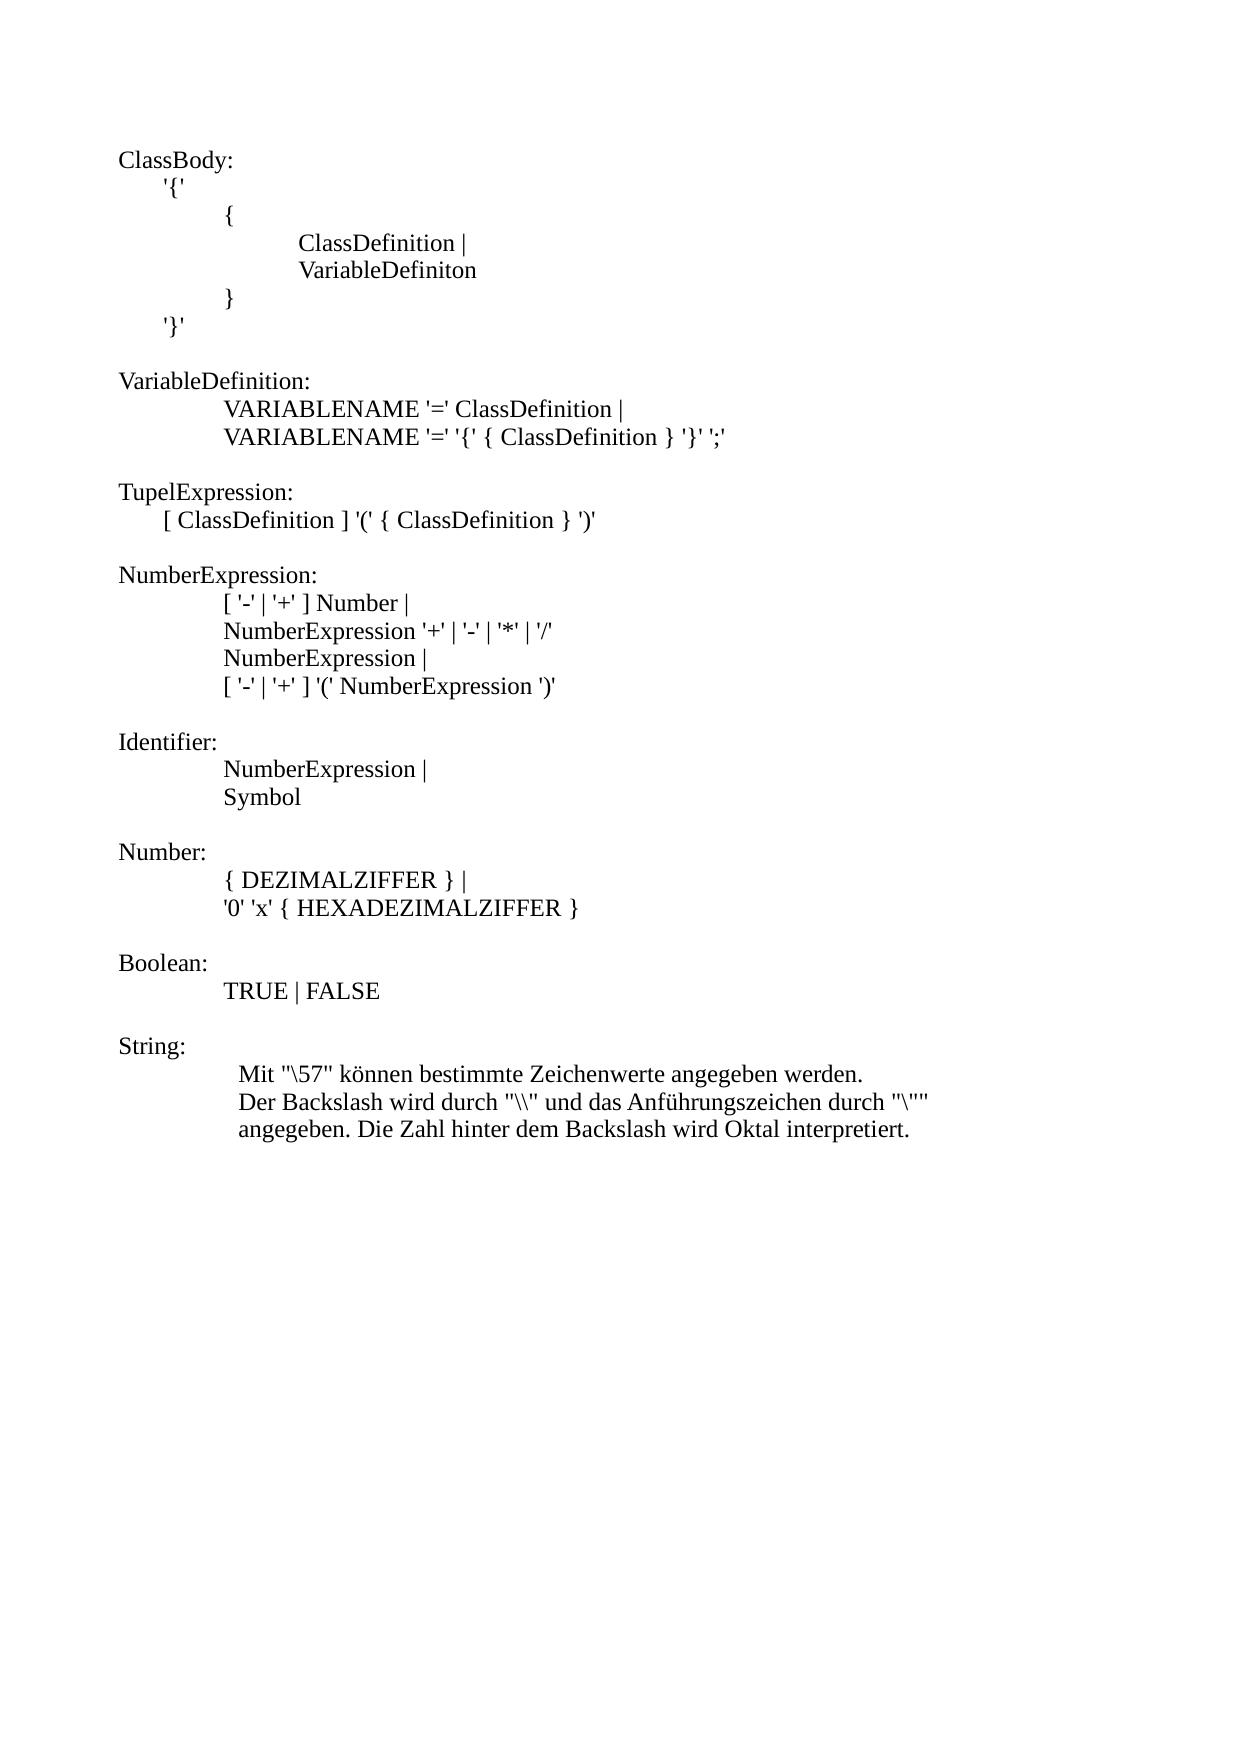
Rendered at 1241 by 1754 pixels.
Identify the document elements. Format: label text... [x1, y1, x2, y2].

list VariableDefinition: [118, 367, 1122, 395]
list NumberExpression | [118, 644, 1122, 672]
list '0' 'x' { HEXADEZIMALZIFFER } [118, 894, 1122, 922]
list [ '-' | '+' ] Number | [118, 589, 1122, 617]
text Mit "\57" können bestimmte Zeichenwerte angegeben werden. [118, 1060, 1122, 1088]
list Number: [118, 838, 1122, 866]
list { DEZIMALZIFFER } | [118, 866, 1122, 894]
list NumberExpression '+' | '-' | '*' | '/' [118, 617, 1122, 644]
text angegeben. Die Zahl hinter dem Backslash wird Oktal interpretiert. [118, 1116, 1122, 1143]
list Boolean: [118, 949, 1122, 977]
list VARIABLENAME '=' ClassDefinition | [118, 395, 1122, 423]
list TRUE | FALSE [118, 977, 1122, 1005]
list [ ClassDefinition ] '(' { ClassDefinition } ')' [118, 506, 1122, 534]
list [ '-' | '+' ] '(' NumberExpression ')' [118, 672, 1122, 700]
list '}' [118, 312, 1122, 340]
list VARIABLENAME '=' '{' { ClassDefinition } '}' ';' [118, 423, 1122, 451]
text String: [118, 1032, 1122, 1060]
list VariableDefiniton [118, 257, 1122, 284]
text Der Backslash wird durch "\\" und das Anführungszeichen durch "\"" [118, 1088, 1122, 1116]
list ClassDefinition | [118, 229, 1122, 257]
list Identifier: [118, 728, 1122, 755]
list } [118, 284, 1122, 312]
list TupelExpression: [118, 478, 1122, 506]
list NumberExpression: [118, 561, 1122, 589]
list NumberExpression | [118, 755, 1122, 783]
list '{' [118, 173, 1122, 201]
list { [118, 201, 1122, 229]
list ClassBody: [118, 146, 1122, 173]
list Symbol [118, 783, 1122, 811]
